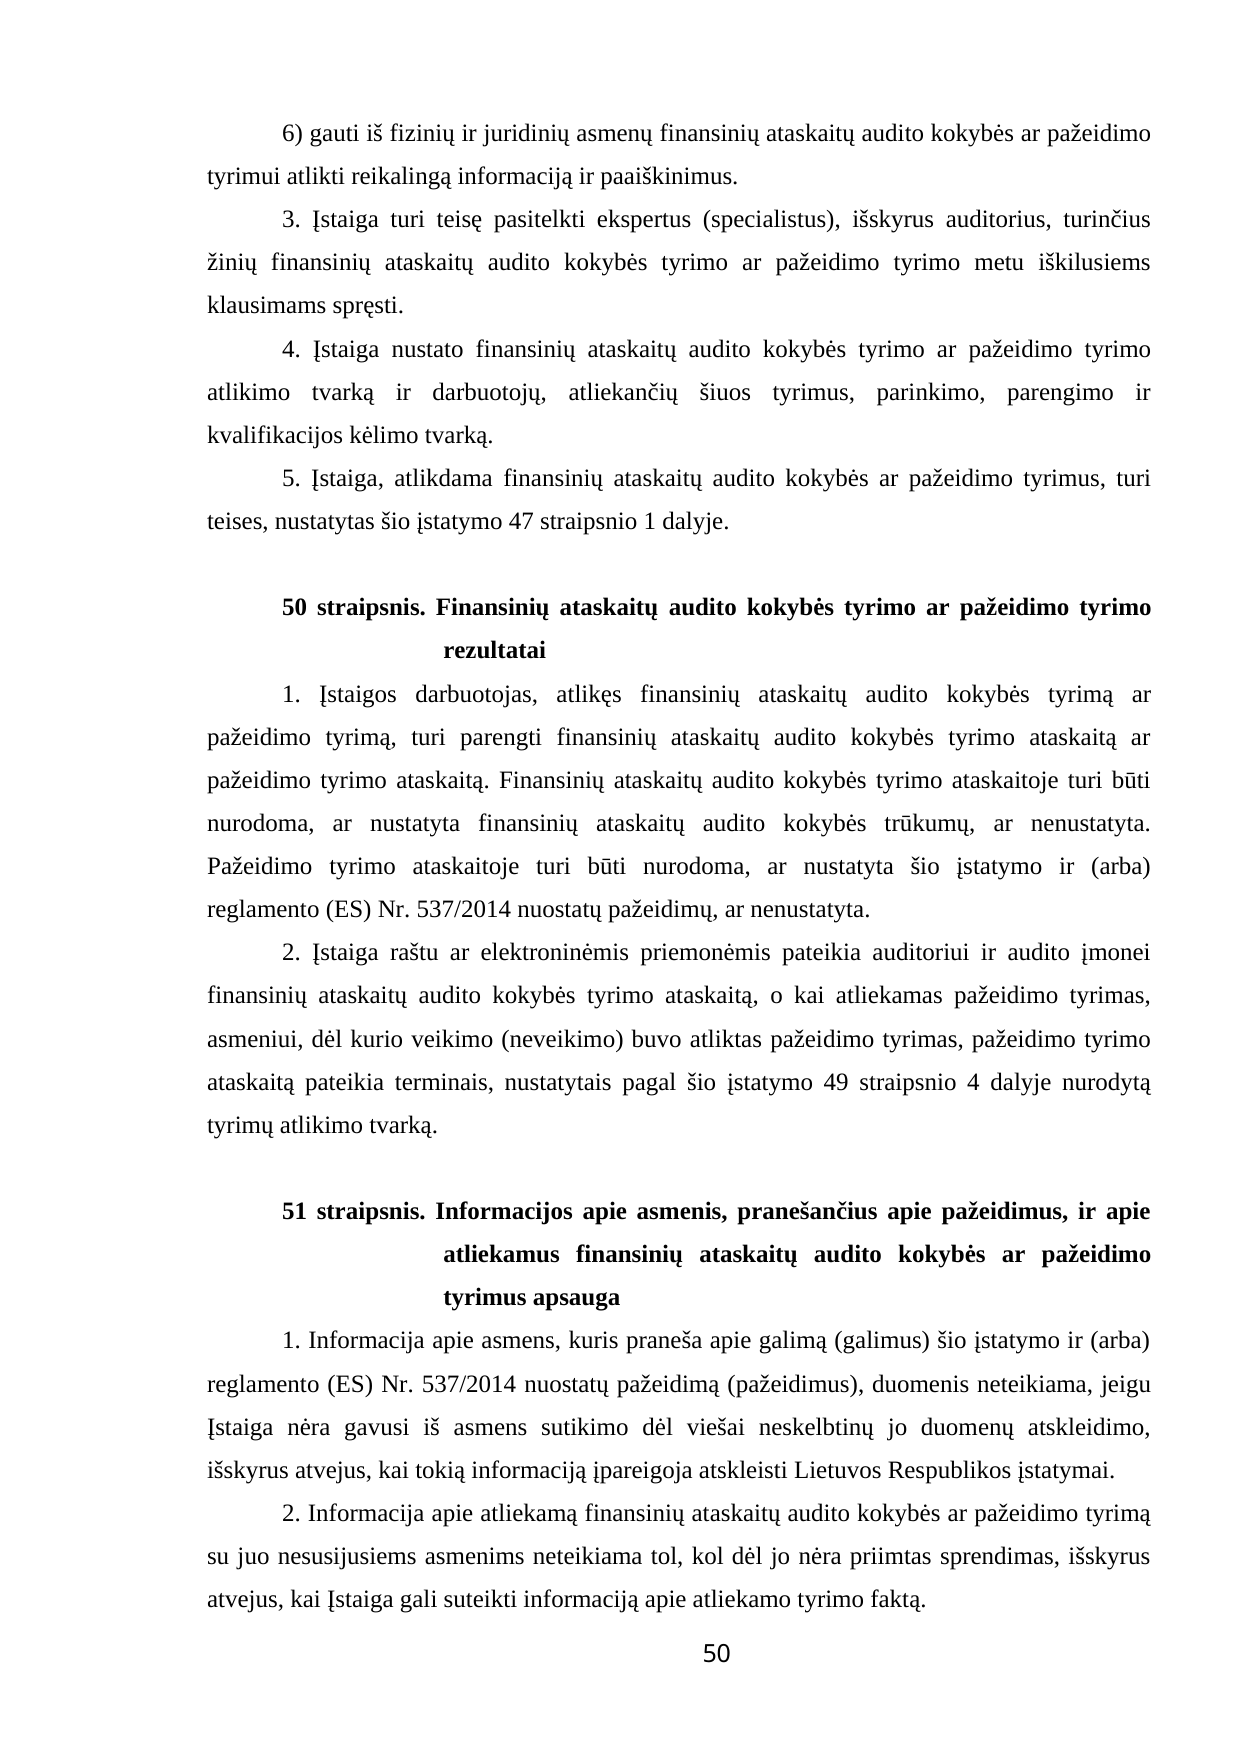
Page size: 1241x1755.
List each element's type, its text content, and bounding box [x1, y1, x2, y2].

text 5. Įstaiga, atlikdama finansinių ataskaitų audito kokybės ar pažeidimo tyrimus, turi teises, nustatytas šio įstatymo 47 straipsnio 1 dalyje. [207, 463, 1152, 535]
text 1. Įstaigos darbuotojas, atlikęs finansinių ataskaitų audito kokybės tyrimą ar pažeidimo tyrimą, turi parengti finansinių ataskaitų audito kokybės tyrimo ataskaitą ar pažeidimo tyrimo ataskaitą. Finansinių ataskaitų audito kokybės tyrimo ataskaitoje turi būti nurodoma, ar nustatyta finansinių ataskaitų audito kokybės trūkumų, ar nenustatyta. Pažeidimo tyrimo ataskaitoje turi būti nurodoma, ar nustatyta šio įstatymo ir (arba) reglamento (ES) Nr. 537/2014 nuostatų pažeidimų, ar nenustatyta. [207, 679, 1152, 923]
text 1. Informacija apie asmens, kuris praneša apie galimą (galimus) šio įstatymo ir (arba) reglamento (ES) Nr. 537/2014 nuostatų pažeidimą (pažeidimus), duomenis neteikiama, jeigu Įstaiga nėra gavusi iš asmens sutikimo dėl viešai neskelbtinų jo duomenų atskleidimo, išskyrus atvejus, kai tokią informaciją įpareigoja atskleisti Lietuvos Respublikos įstatymai. [207, 1326, 1152, 1484]
text 50 straipsnis. Finansinių ataskaitų audito kokybės tyrimo ar pažeidimo tyrimo rezultatai [282, 592, 1152, 664]
text 2. Įstaiga raštu ar elektroninėmis priemonėmis pateikia auditoriui ir audito įmonei finansinių ataskaitų audito kokybės tyrimo ataskaitą, o kai atliekamas pažeidimo tyrimas, asmeniui, dėl kurio veikimo (neveikimo) buvo atliktas pažeidimo tyrimas, pažeidimo tyrimo ataskaitą pateikia terminais, nustatytais pagal šio įstatymo 49 straipsnio 4 dalyje nurodytą tyrimų atlikimo tvarką. [207, 937, 1152, 1139]
text 51 straipsnis. Informacijos apie asmenis, pranešančius apie pažeidimus, ir apie atliekamus finansinių ataskaitų audito kokybės ar pažeidimo tyrimus apsauga [282, 1196, 1152, 1311]
text 2. Informacija apie atliekamą finansinių ataskaitų audito kokybės ar pažeidimo tyrimą su juo nesusijusiems asmenims neteikiama tol, kol dėl jo nėra priimtas sprendimas, išskyrus atvejus, kai Įstaiga gali suteikti informaciją apie atliekamo tyrimo faktą. [207, 1498, 1152, 1613]
text 3. Įstaiga turi teisę pasitelkti ekspertus (specialistus), išskyrus auditorius, turinčius žinių finansinių ataskaitų audito kokybės tyrimo ar pažeidimo tyrimo metu iškilusiems klausimams spręsti. [207, 204, 1152, 319]
text 6) gauti iš fizinių ir juridinių asmenų finansinių ataskaitų audito kokybės ar pažeidimo tyrimui atlikti reikalingą informaciją ir paaiškinimus. [207, 118, 1152, 190]
text 4. Įstaiga nustato finansinių ataskaitų audito kokybės tyrimo ar pažeidimo tyrimo atlikimo tvarką ir darbuotojų, atliekančių šiuos tyrimus, parinkimo, parengimo ir kvalifikacijos kėlimo tvarką. [207, 334, 1152, 449]
